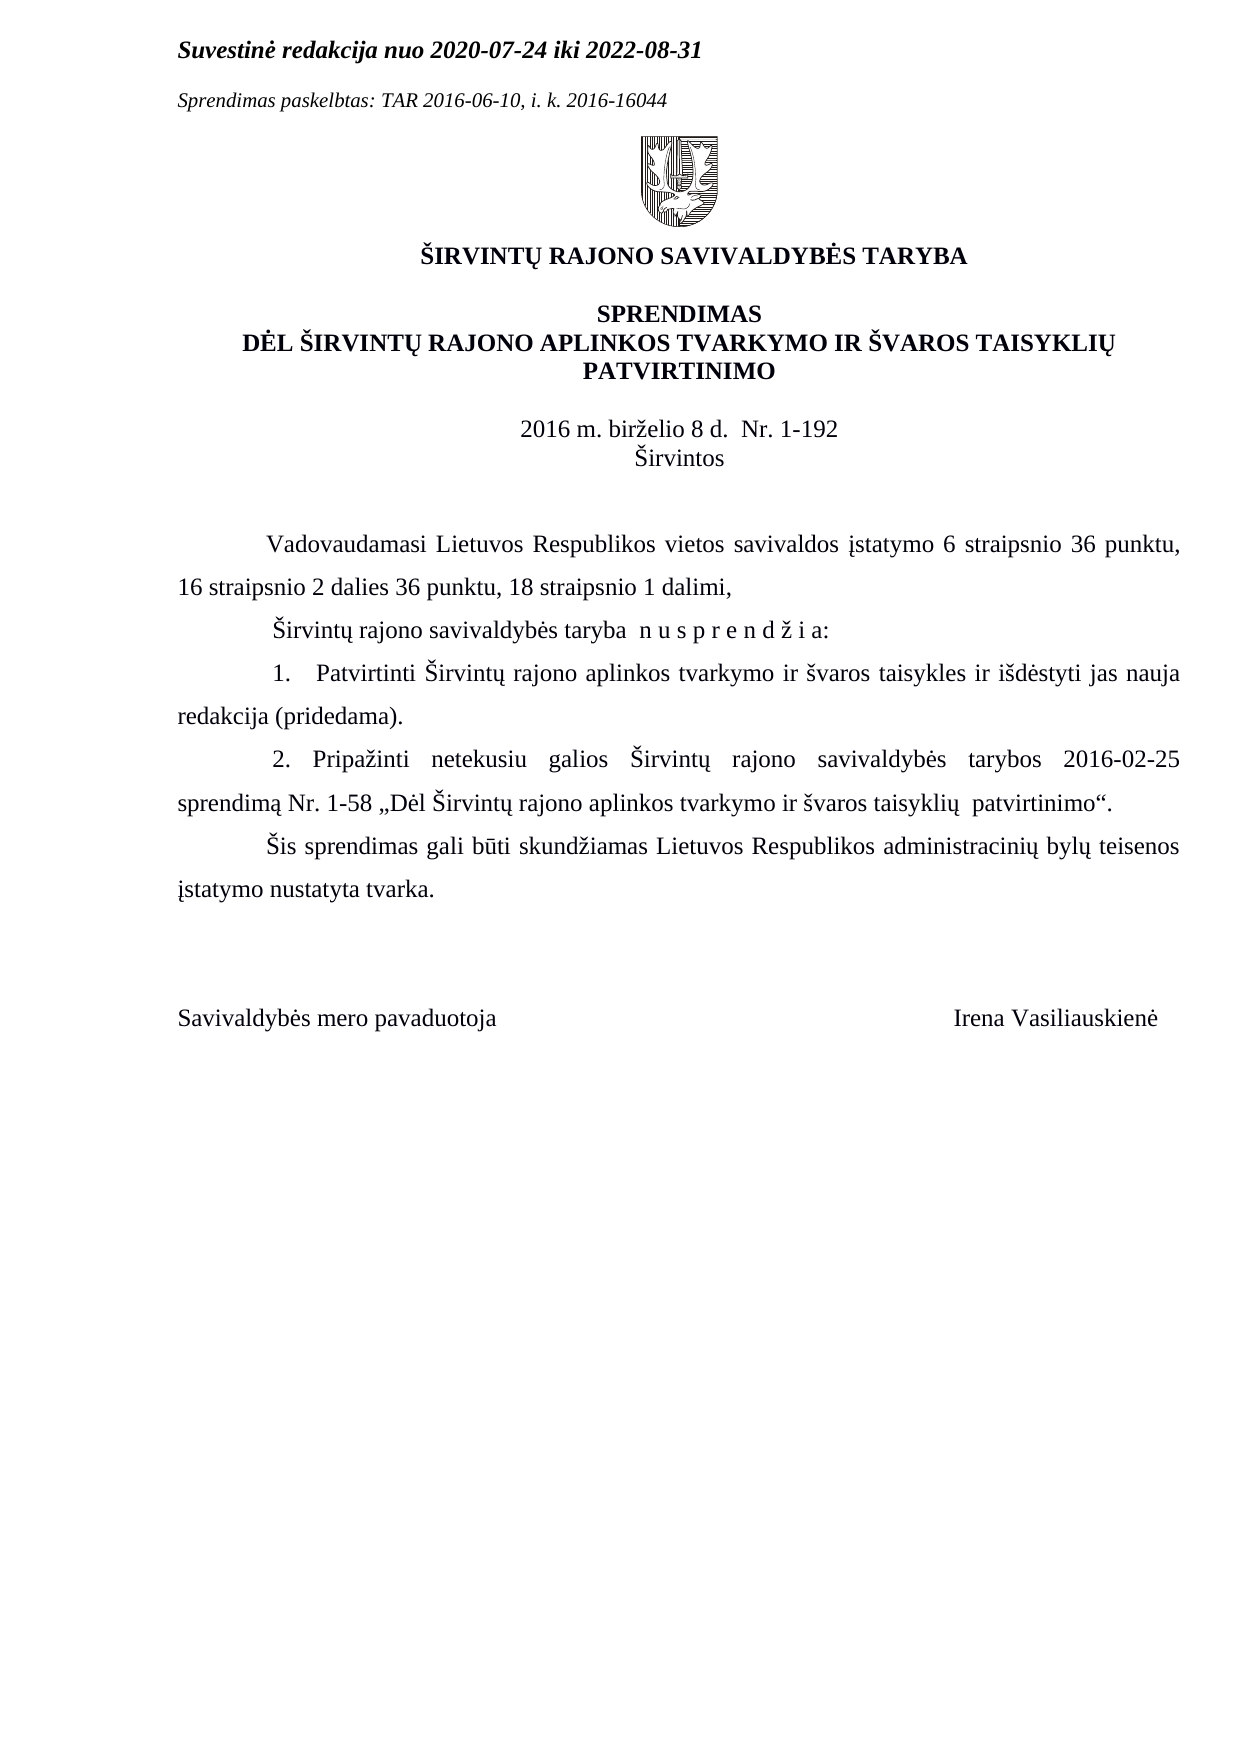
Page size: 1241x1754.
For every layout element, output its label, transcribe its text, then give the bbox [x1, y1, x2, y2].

text 2. Pripažinti netekusiu galios Širvintų rajono savivaldybės tarybos 2016-02-25 sprendimą Nr. 1-58 „Dėl Širvintų rajono aplinkos tvarkymo ir švaros taisyklių patvirtinimo“. [177, 744, 1181, 816]
text Širvintų rajono savivaldybės taryba n u s p r e n d ž i a: [177, 615, 1181, 644]
text 2016 m. birželio 8 d. Nr. 1-192 [177, 414, 1181, 443]
text Vadovaudamasi Lietuvos Respublikos vietos savivaldos įstatymo 6 straipsnio 36 punktu, 16 straipsnio 2 dalies 36 punktu, 18 straipsnio 1 dalimi, [177, 529, 1181, 601]
text ŠIRVINTŲ RAJONO SAVIVALDYBĖS TARYBA [207, 241, 1181, 270]
text Sprendimas paskelbtas: TAR 2016-06-10, i. k. 2016-16044 [177, 88, 1181, 112]
text SPRENDIMAS [177, 299, 1181, 328]
text 1. Patvirtinti Širvintų rajono aplinkos tvarkymo ir švaros taisykles ir išdėstyti jas nauja redakcija (pridedama). [177, 658, 1181, 730]
text Suvestinė redakcija nuo 2020-07-24 iki 2022-08-31 [177, 35, 1181, 64]
text Savivaldybės mero pavaduotoja Irena Vasiliauskienė [177, 1003, 1181, 1032]
text Šis sprendimas gali būti skundžiamas Lietuvos Respublikos administracinių bylų teisenos įstatymo nustatyta tvarka. [177, 831, 1181, 903]
text DĖL ŠIRVINTŲ RAJONO APLINKOS TVARKYMO IR ŠVAROS TAISYKLIŲ PATVIRTINIMO [177, 328, 1181, 385]
text Širvintos [177, 443, 1181, 471]
